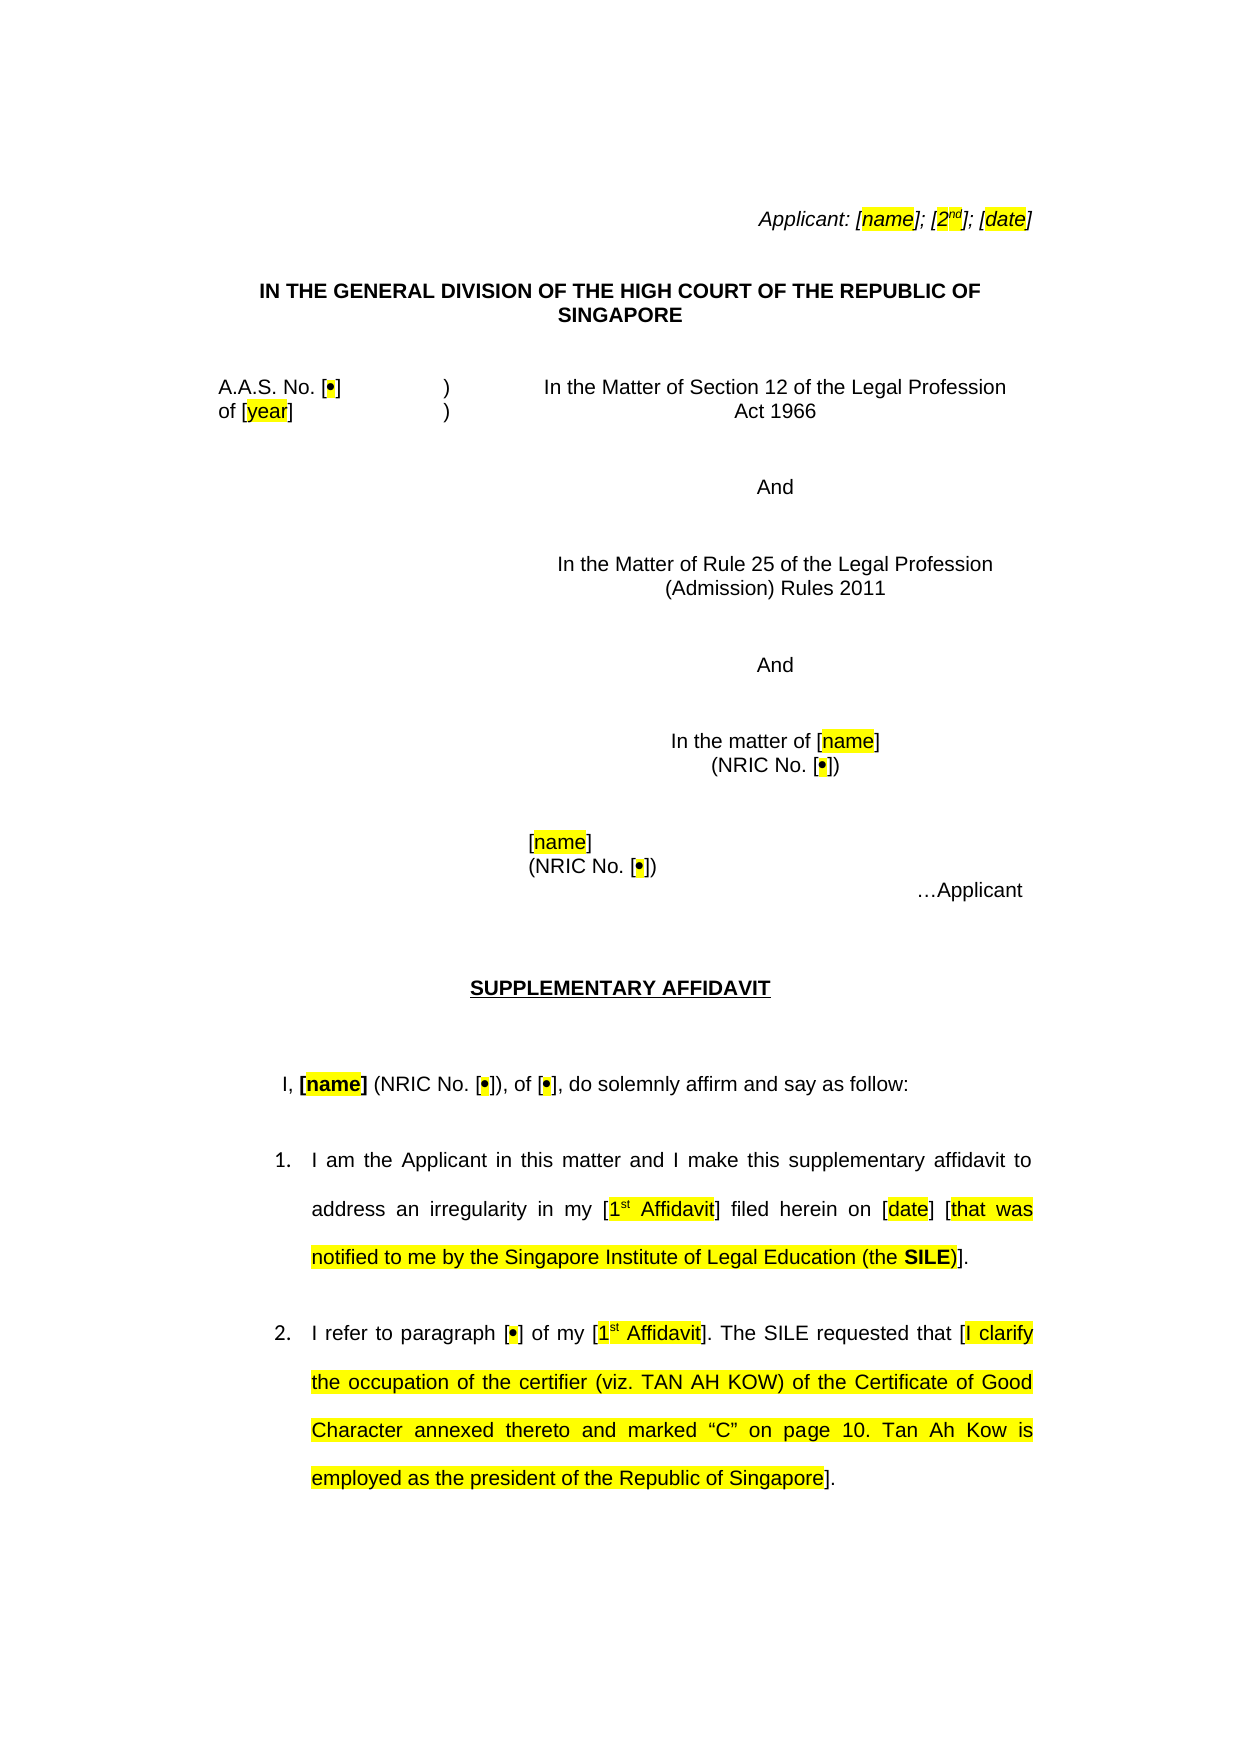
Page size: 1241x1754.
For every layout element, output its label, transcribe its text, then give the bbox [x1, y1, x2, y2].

list I refer to paragraph [] of my [1st Affidavit]. The SILE requested that [I clarify the occupation of the certifier (viz. TAN AH KOW) of the Certificate of Good Character annexed thereto and marked “C” on page 10. Tan Ah Kow is employed as the president of the Republic of Singapore]. [274, 1318, 1033, 1489]
table_header In the Matter of Section 12 of the Legal Profession Act 1966 And In the Matter of Rule 25 of the Legal Profession (Admission) Rules 2011 And In the matter of [name] (NRIC No. []) [name] (NRIC No. []) …Applicant [517, 375, 1034, 928]
table_header A.A.S. No. [] ) of [year] ) [207, 375, 517, 928]
text I, [name] (NRIC No. []), of [], do solemnly affirm and say as follow: [207, 1072, 1033, 1096]
text Applicant: [name]; [2nd]; [date] [207, 207, 1033, 231]
text SUPPLEMENTARY AFFIDAVIT [207, 976, 1033, 1000]
text IN THE GENERAL DIVISION OF THE HIGH COURT OF THE REPUBLIC OF SINGAPORE [207, 279, 1033, 327]
list I am the Applicant in this matter and I make this supplementary affidavit to address an irregularity in my [1st Affidavit] filed herein on [date] [that was notified to me by the Singapore Institute of Legal Education (the SILE)]. [274, 1145, 1033, 1269]
